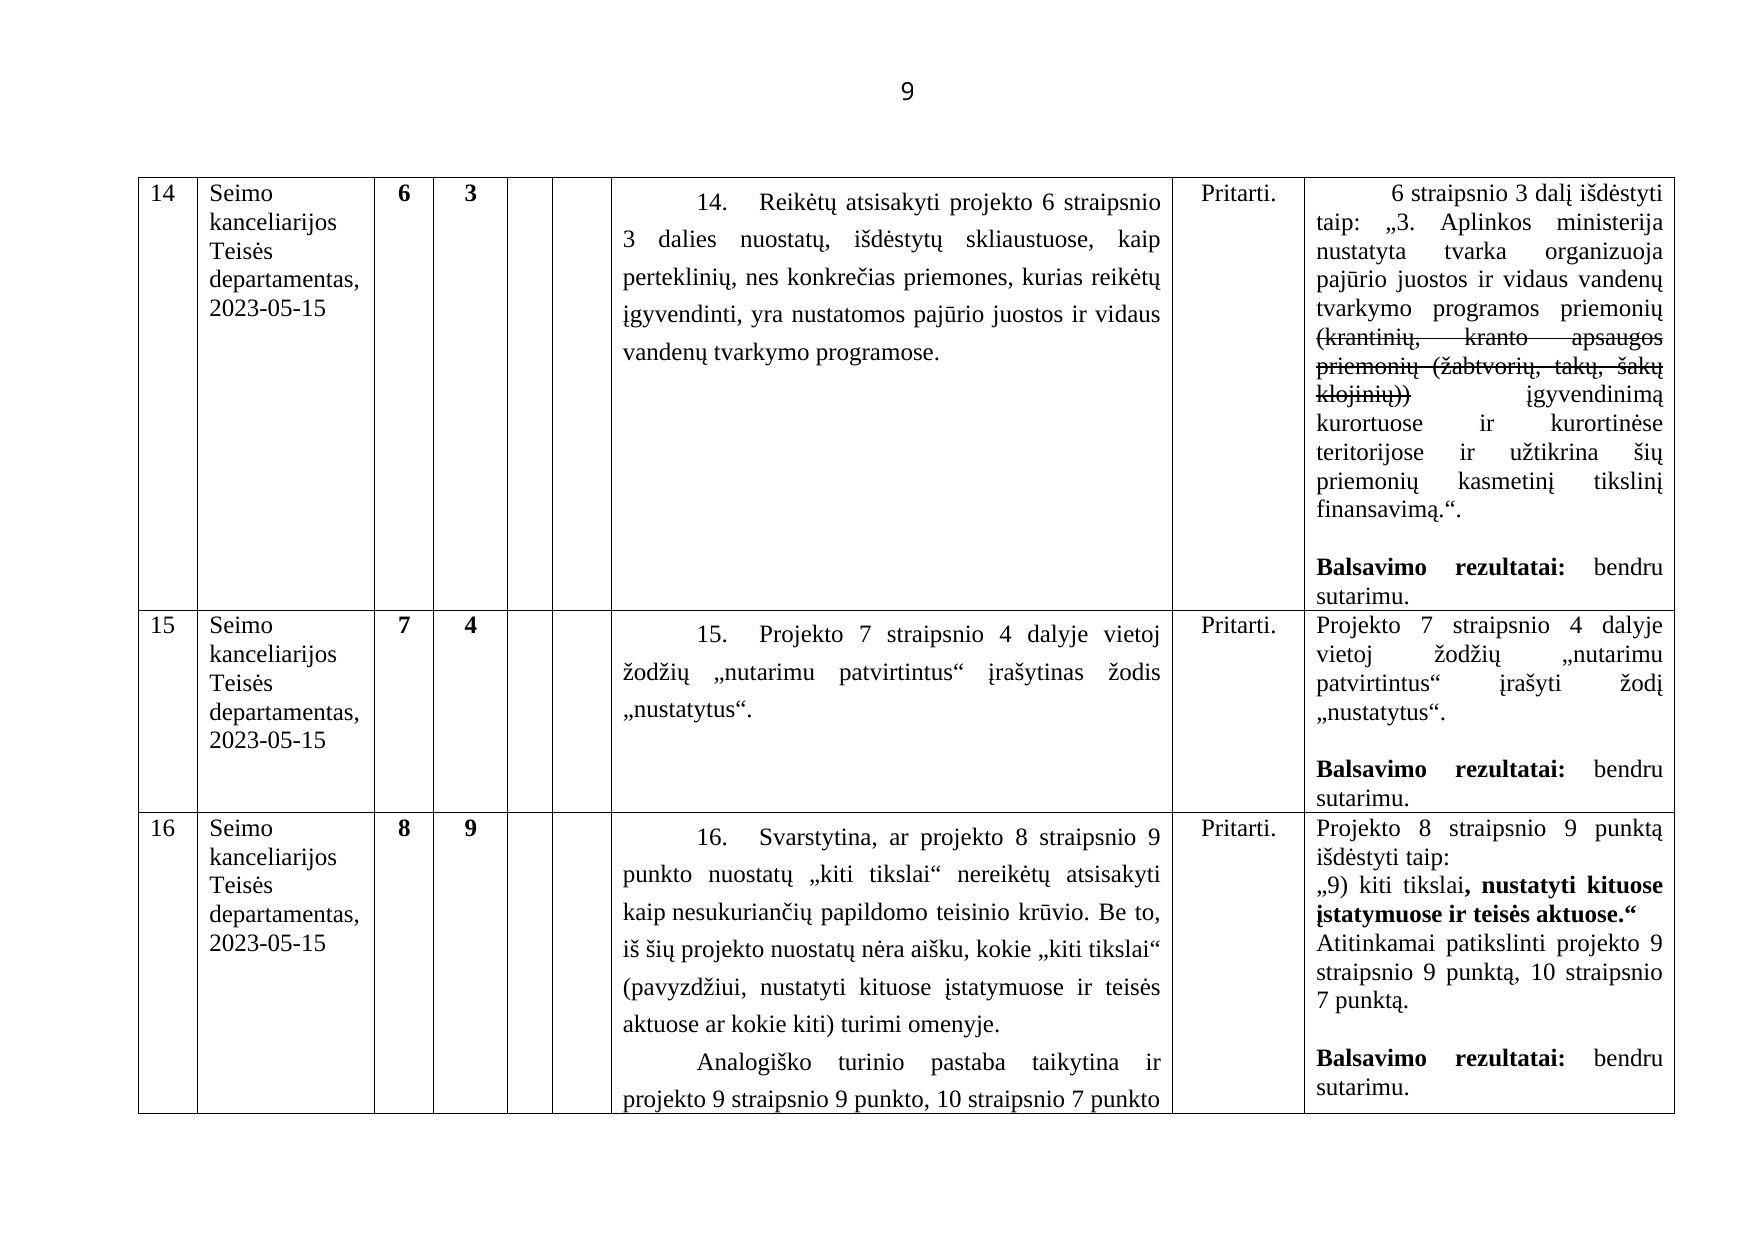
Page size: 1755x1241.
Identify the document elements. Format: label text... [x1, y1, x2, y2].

table_cell [553, 611, 611, 812]
table_cell 7 [375, 611, 433, 812]
table_cell 3 [434, 178, 507, 609]
table_cell 15. Projekto 7 straipsnio 4 dalyje vietoj žodžių „nutarimu patvirtintus“ įrašytinas žodis „nustatytus“. [612, 611, 1172, 812]
table_cell Pritarti. [1173, 813, 1304, 1113]
table_cell Seimo kanceliarijos Teisės departamentas, 2023-05-15 [198, 813, 374, 1113]
table_cell 16 [139, 813, 197, 1113]
table_cell 14. Reikėtų atsisakyti projekto 6 straipsnio 3 dalies nuostatų, išdėstytų skliaustuose, kaip perteklinių, nes konkrečias priemones, kurias reikėtų įgyvendinti, yra nustatomos pajūrio juostos ir vidaus vandenų tvarkymo programose. [612, 178, 1172, 609]
table_cell [553, 813, 611, 1113]
table_cell Projekto 7 straipsnio 4 dalyje vietoj žodžių „nutarimu patvirtintus“ įrašyti žodį „nustatytus“. Balsavimo rezultatai: bendru sutarimu. [1305, 611, 1674, 812]
table_cell Pritarti. [1173, 178, 1304, 609]
table_cell 6 straipsnio 3 dalį išdėstyti taip: „3. Aplinkos ministerija nustatyta tvarka organizuoja pajūrio juostos ir vidaus vandenų tvarkymo programos priemonių (krantinių, kranto apsaugos priemonių (žabtvorių, takų, šakų klojinių)) įgyvendinimą kurortuose ir kurortinėse teritorijose ir užtikrina šių priemonių kasmetinį tikslinį finansavimą.“. Balsavimo rezultatai: bendru sutarimu. [1305, 178, 1674, 609]
table_cell 14 [139, 178, 197, 609]
table_cell Pritarti. [1173, 611, 1304, 812]
table_cell Seimo kanceliarijos Teisės departamentas, 2023-05-15 [198, 178, 374, 609]
table_cell 9 [434, 813, 507, 1113]
table_cell 6 [375, 178, 433, 609]
table_cell [553, 178, 611, 609]
table_cell Projekto 8 straipsnio 9 punktą išdėstyti taip: „9) kiti tikslai, nustatyti kituose įstatymuose ir teisės aktuose.“ Atitinkamai patikslinti projekto 9 straipsnio 9 punktą, 10 straipsnio 7 punktą. Balsavimo rezultatai: bendru sutarimu. [1305, 813, 1674, 1113]
table_cell [508, 178, 552, 609]
table_cell 16. Svarstytina, ar projekto 8 straipsnio 9 punkto nuostatų „kiti tikslai“ nereikėtų atsisakyti kaip nesukuriančių papildomo teisinio krūvio. Be to, iš šių projekto nuostatų nėra aišku, kokie „kiti tikslai“ (pavyzdžiui, nustatyti kituose įstatymuose ir teisės aktuose ar kokie kiti) turimi omenyje. Analogiško turinio pastaba taikytina ir projekto 9 straipsnio 9 punkto, 10 straipsnio 7 punkto [612, 813, 1172, 1113]
table_cell 15 [139, 611, 197, 812]
table_cell Seimo kanceliarijos Teisės departamentas, 2023-05-15 [198, 611, 374, 812]
table_cell 8 [375, 813, 433, 1113]
table_cell [508, 611, 552, 812]
table_cell [508, 813, 552, 1113]
table_cell 4 [434, 611, 507, 812]
